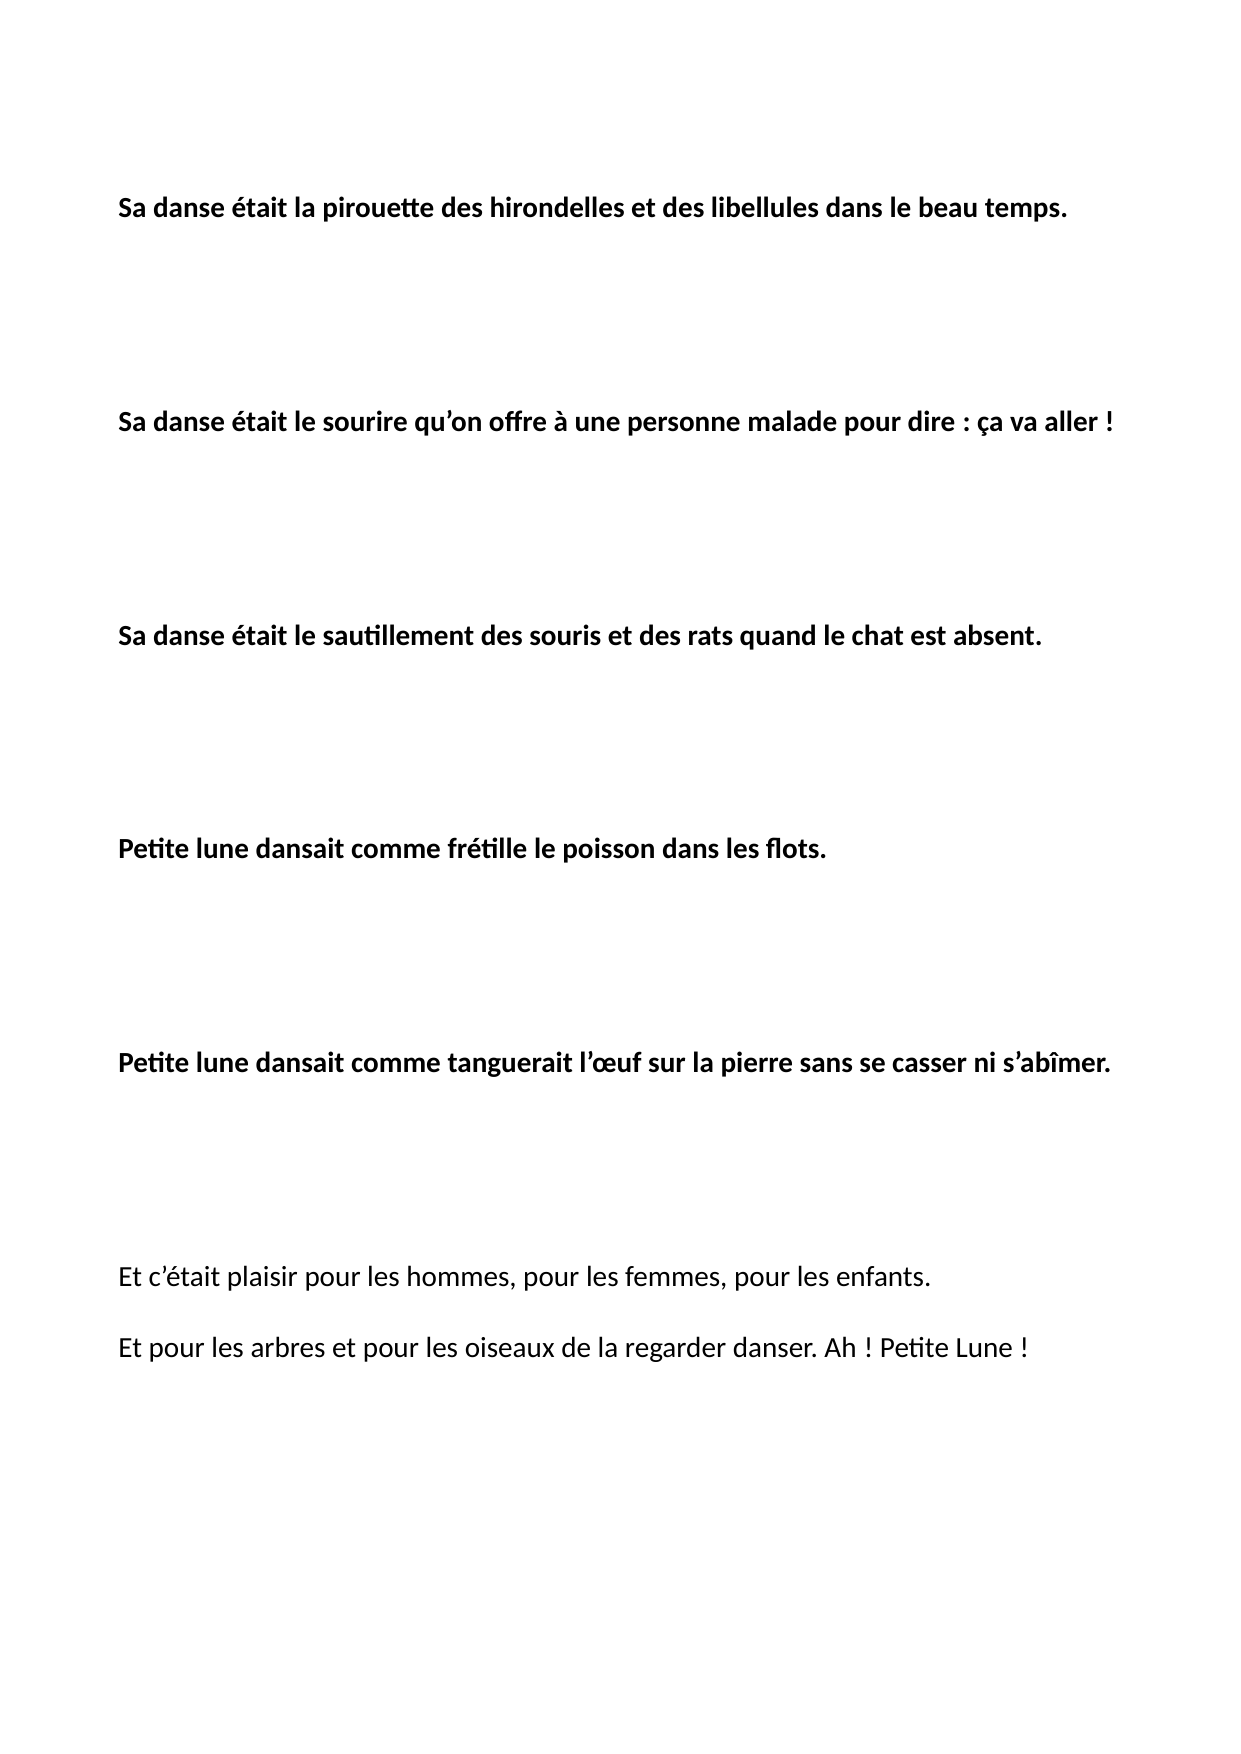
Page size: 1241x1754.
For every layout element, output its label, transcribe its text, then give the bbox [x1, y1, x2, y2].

text Et c’était plaisir pour les hommes, pour les femmes, pour les enfants. [118, 1258, 1122, 1294]
text Sa danse était la pirouette des hirondelles et des libellules dans le beau temps. [118, 189, 1122, 225]
text Petite lune dansait comme tanguerait l’œuf sur la pierre sans se casser ni s’abîmer. [118, 1044, 1122, 1080]
text Et pour les arbres et pour les oiseaux de la regarder danser. Ah ! Petite Lune ! [118, 1329, 1122, 1365]
text Sa danse était le sautillement des souris et des rats quand le chat est absent. [118, 617, 1122, 652]
text Sa danse était le sourire qu’on offre à une personne malade pour dire : ça va aller ! [118, 403, 1122, 439]
text Petite lune dansait comme frétille le poisson dans les flots. [118, 831, 1122, 866]
